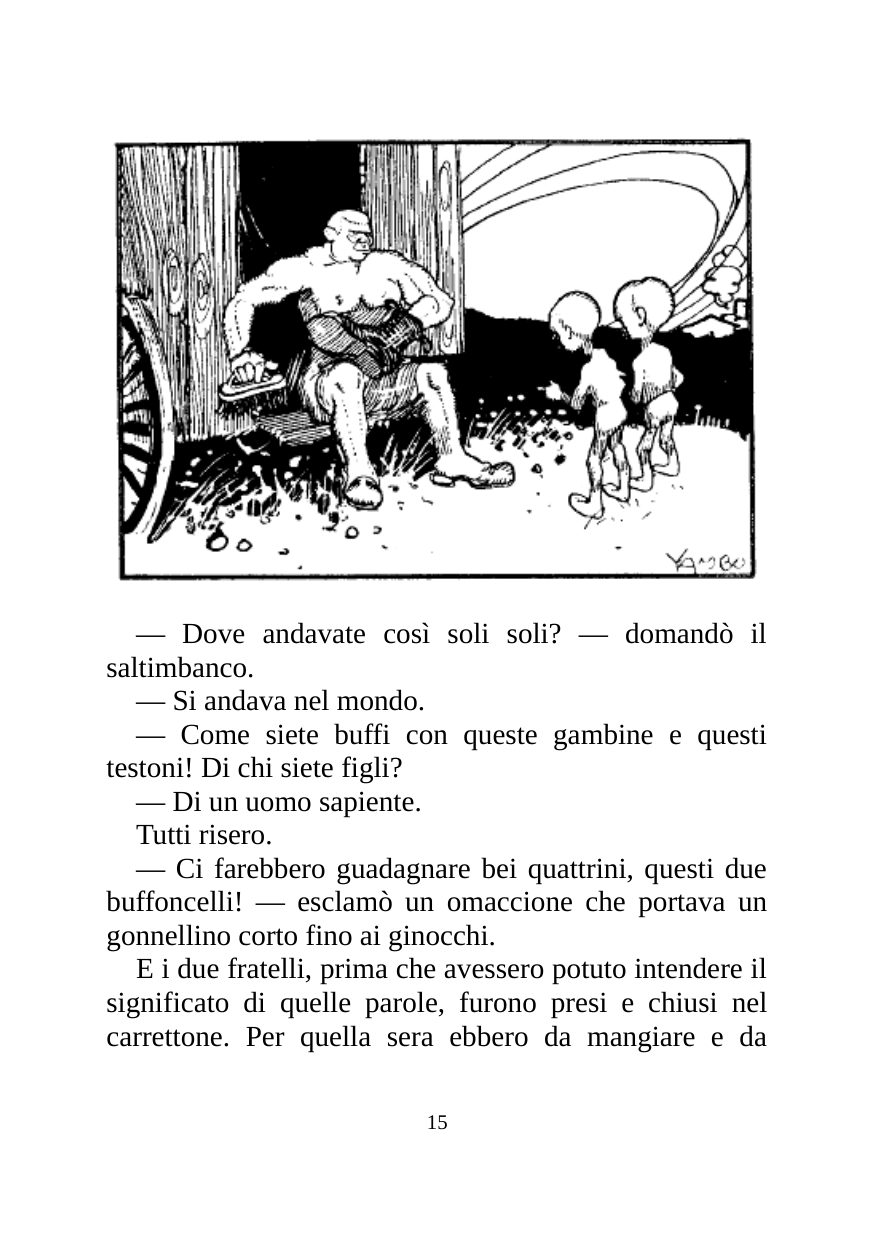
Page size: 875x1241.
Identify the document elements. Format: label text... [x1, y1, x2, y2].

text — Come siete buffi con queste gambine e questi testoni! Di chi siete figli? [106, 717, 768, 784]
text Tutti risero. [106, 817, 768, 851]
text — Dove andavate così soli soli? — domandò il saltimbanco. [106, 587, 768, 683]
picture [106, 135, 768, 587]
text — Si andava nel mondo. [106, 683, 768, 717]
text — Ci farebbero guadagnare bei quattrini, questi due buffoncelli! — esclamò un omaccione che portava un gonnellino corto fino ai ginocchi. [106, 851, 768, 952]
text [106, 106, 768, 135]
text — Di un uomo sapiente. [106, 784, 768, 817]
text E i due fratelli, prima che avessero potuto intendere il significato di quelle parole, furono presi e chiusi nel carrettone. Per quella sera ebbero da mangiare e da [106, 952, 768, 1052]
